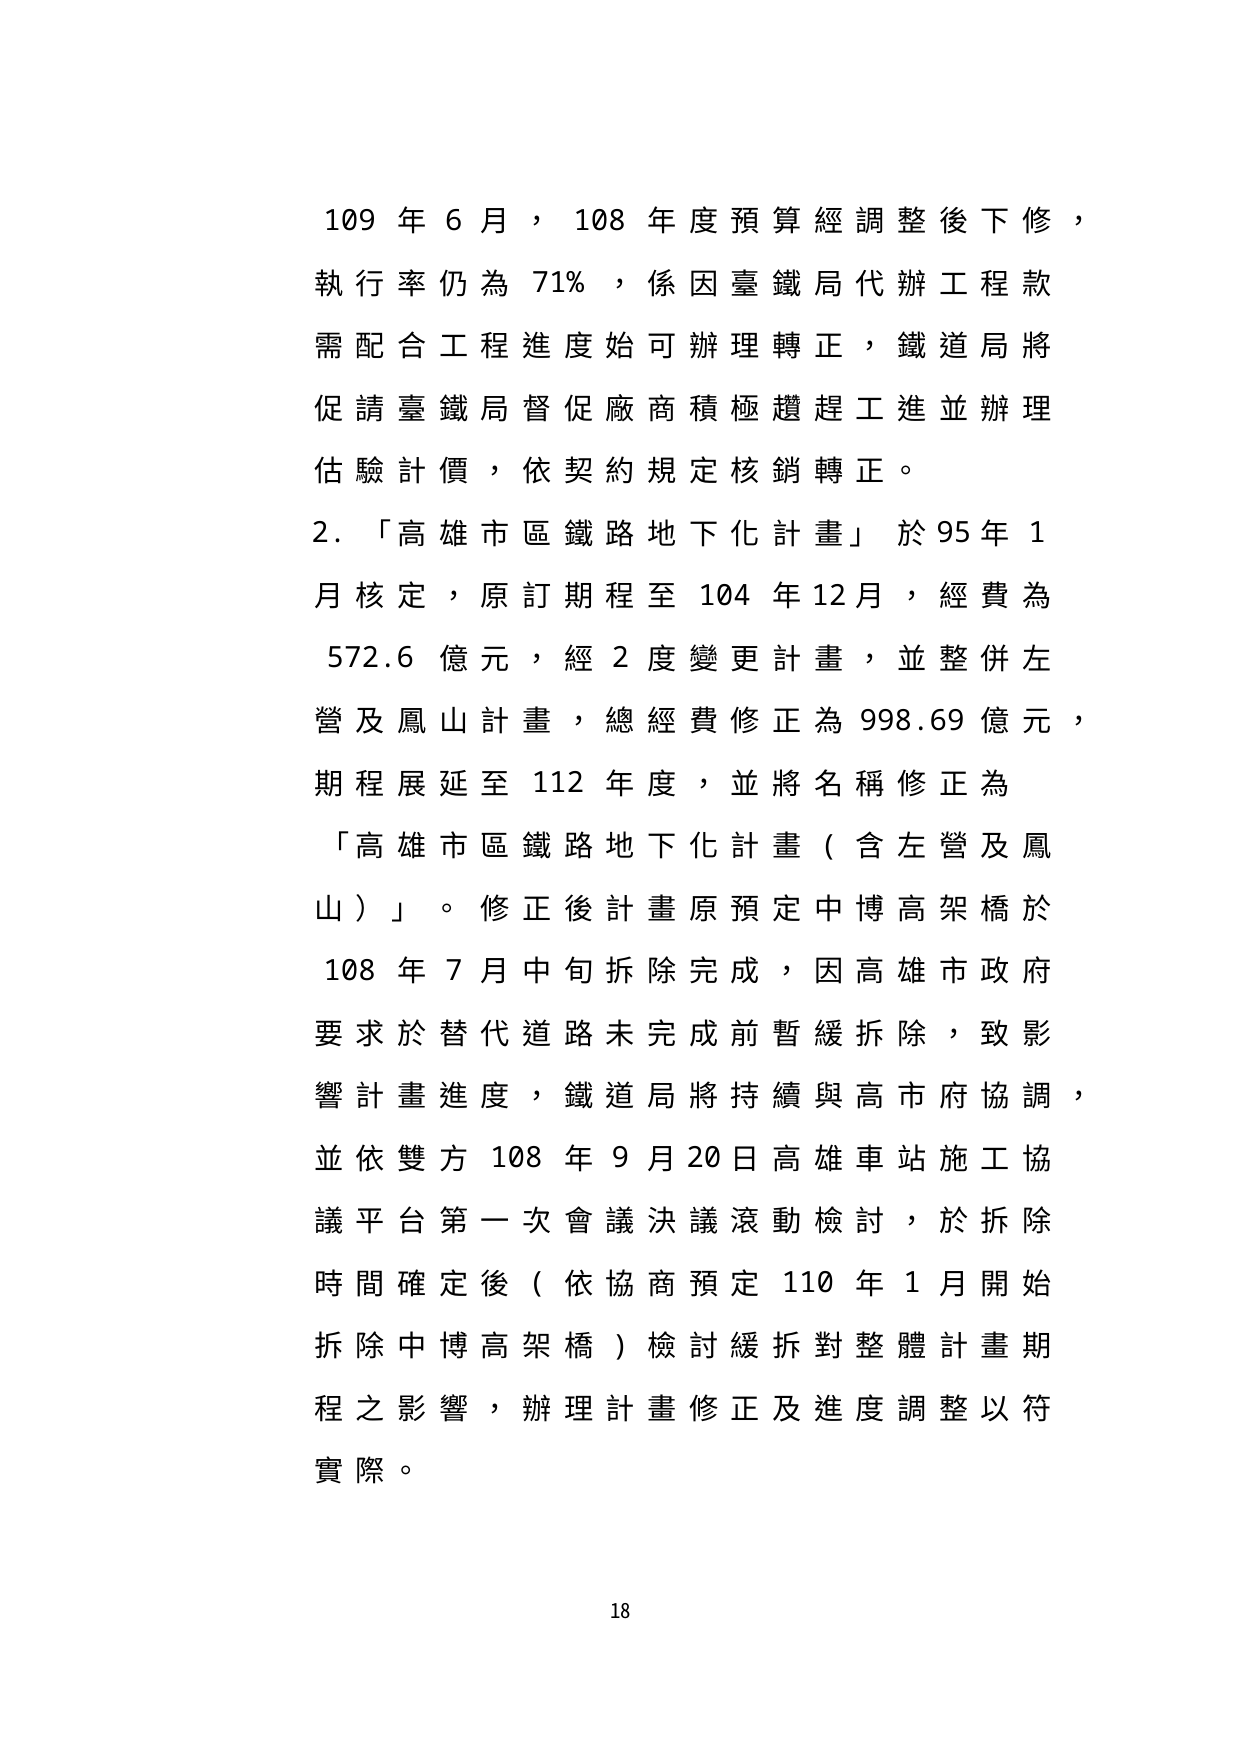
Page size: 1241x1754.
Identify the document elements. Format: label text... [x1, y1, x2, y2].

text 2.「高雄市區鐵路地下化計畫」於95年1月核定，原訂期程至104年12月，經費為572.6億元，經2度變更計畫，並整併左營及鳳山計畫，總經費修正為998.69億元，期程展延至112年度，並將名稱修正為「高雄市區鐵路地下化計畫(含左營及鳳山）」。修正後計畫原預定中博高架橋於108年7月中旬拆除完成，因高雄市政府要求於替代道路未完成前暫緩拆除，致影響計畫進度，鐵道局將持續與高市府協調，並依雙方108年9月20日高雄車站施工協議平台第一次會議決議滾動檢討，於拆除時間確定後(依協商預定110年1月開始拆除中博高架橋)檢討緩拆對整體計畫期程之影響，辦理計畫修正及進度調整以符實際。 [271, 490, 1058, 1490]
text 1.「臺中都會區鐵路高架捷運化計畫」於95年2月核定，經費為288.31億元，原訂完工期程為103年2月，經3次修正計畫，總經費修正為310.45億元，期程展延至109年6月，108年度預算經調整後下修，執行率仍為71%，係因臺鐵局代辦工程款需配合工程進度始可辦理轉正，鐵道局將促請臺鐵局督促廠商積極趲趕工進並辦理估驗計價，依契約規定核銷轉正。 [271, 177, 1058, 490]
